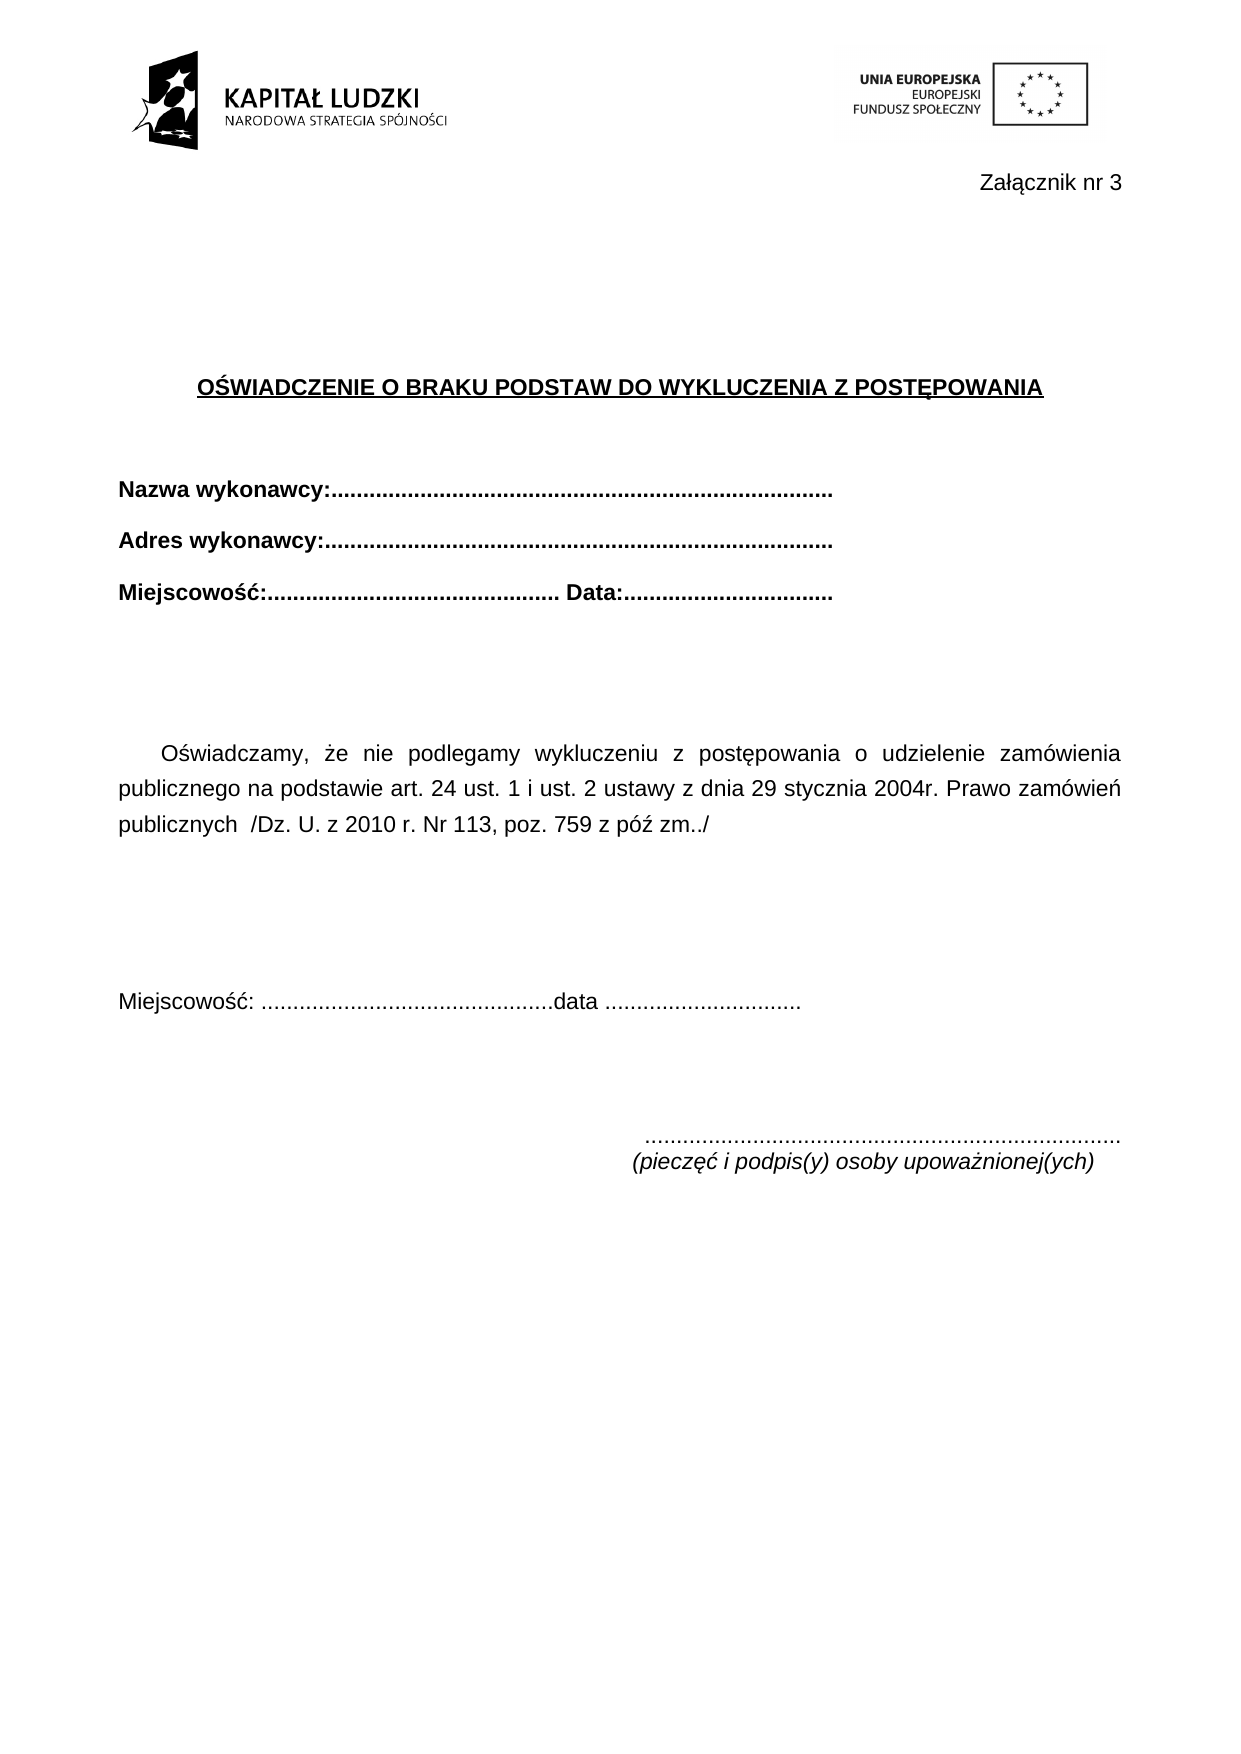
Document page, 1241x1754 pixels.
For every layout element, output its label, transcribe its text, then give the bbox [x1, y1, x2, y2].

text ........................................................................... [156, 1123, 1122, 1148]
text Adres wykonawcy:................................................................................ [118, 528, 1122, 554]
text Nazwa wykonawcy:............................................................................... [118, 477, 1122, 502]
picture [87, 1, 496, 199]
text Miejscowość:.............................................. Data:................................. [118, 579, 1122, 605]
text Miejscowość: ..............................................data ............................... [118, 981, 1122, 1016]
text OŚWIADCZENIE O BRAKU PODSTAW DO WYKLUCZENIA Z POSTĘPOWANIA [118, 374, 1122, 400]
text Załącznik nr 3 [497, 169, 1122, 195]
picture [834, 45, 1107, 143]
text Oświadczamy, że nie podlegamy wykluczeniu z postępowania o udzielenie zamówienia publicznego na podstawie art. 24 ust. 1 i ust. 2 ustawy z dnia 29 stycznia 2004r. Prawo zamówień publicznych /Dz. U. z 2010 r. Nr 113, poz. 759 z póź zm../ [118, 733, 1122, 839]
text (pieczęć i podpis(y) osoby upoważnionej(ych) [156, 1148, 1122, 1174]
